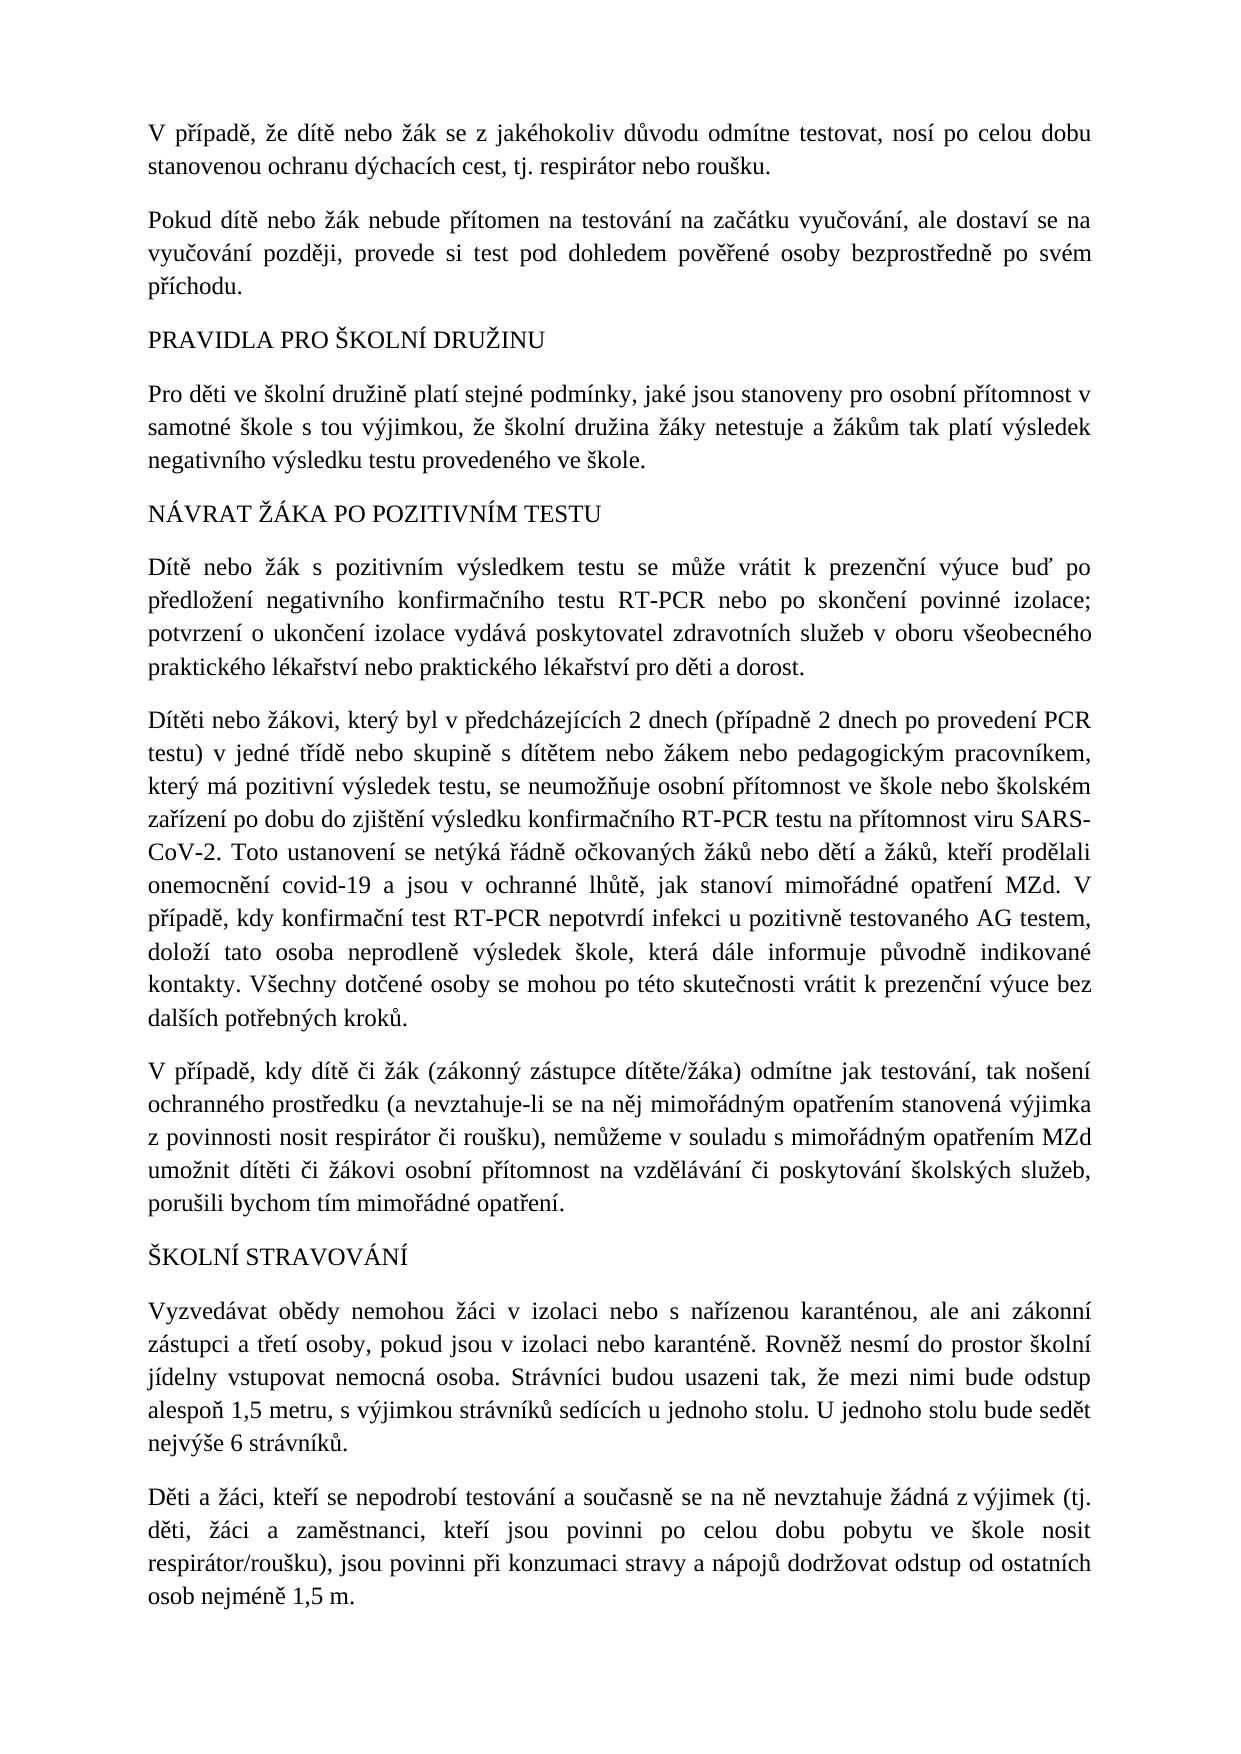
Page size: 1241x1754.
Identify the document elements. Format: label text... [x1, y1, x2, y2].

text V případě, kdy dítě či žák (zákonný zástupce dítěte/žáka) odmítne jak testování, tak nošení ochranného prostředku (a nevztahuje-li se na něj mimořádným opatřením stanovená výjimka z povinnosti nosit respirátor či roušku), nemůžeme v souladu s mimořádným opatřením MZd umožnit dítěti či žákovi osobní přítomnost na vzdělávání či poskytování školských služeb, porušili bychom tím mimořádné opatření. [148, 1056, 1093, 1217]
text Vyzvedávat obědy nemohou žáci v izolaci nebo s nařízenou karanténou, ale ani zákonní zástupci a třetí osoby, pokud jsou v izolaci nebo karanténě. Rovněž nesmí do prostor školní jídelny vstupovat nemocná osoba. Strávníci budou usazeni tak, že mezi nimi bude odstup alespoň 1,5 metru, s výjimkou strávníků sedících u jednoho stolu. U jednoho stolu bude sedět nejvýše 6 strávníků. [148, 1296, 1093, 1457]
text ŠKOLNÍ STRAVOVÁNÍ [148, 1242, 1093, 1271]
text V případě, že dítě nebo žák se z jakéhokoliv důvodu odmítne testovat, nosí po celou dobu stanovenou ochranu dýchacích cest, tj. respirátor nebo roušku. [148, 118, 1093, 180]
text Pro děti ve školní družině platí stejné podmínky, jaké jsou stanoveny pro osobní přítomnost v samotné škole s tou výjimkou, že školní družina žáky netestuje a žákům tak platí výsledek negativního výsledku testu provedeného ve škole. [148, 379, 1093, 473]
text Dítěti nebo žákovi, který byl v předcházejících 2 dnech (případně 2 dnech po provedení PCR testu) v jedné třídě nebo skupině s dítětem nebo žákem nebo pedagogickým pracovníkem, který má pozitivní výsledek testu, se neumožňuje osobní přítomnost ve škole nebo školském zařízení po dobu do zjištění výsledku konfirmačního RT-PCR testu na přítomnost viru SARS-CoV-2. Toto ustanovení se netýká řádně očkovaných žáků nebo dětí a žáků, kteří prodělali onemocnění covid-19 a jsou v ochranné lhůtě, jak stanoví mimořádné opatření MZd. V případě, kdy konfirmační test RT-PCR nepotvrdí infekci u pozitivně testovaného AG testem, doloží tato osoba neprodleně výsledek škole, která dále informuje původně indikované kontakty. Všechny dotčené osoby se mohou po této skutečnosti vrátit k prezenční výuce bez dalších potřebných kroků. [148, 705, 1093, 1031]
text Pokud dítě nebo žák nebude přítomen na testování na začátku vyučování, ale dostaví se na vyučování později, provede si test pod dohledem pověřené osoby bezprostředně po svém příchodu. [148, 205, 1093, 300]
text PRAVIDLA PRO ŠKOLNÍ DRUŽINU [148, 325, 1093, 354]
text Dítě nebo žák s pozitivním výsledkem testu se může vrátit k prezenční výuce buď po předložení negativního konfirmačního testu RT-PCR nebo po skončení povinné izolace; potvrzení o ukončení izolace vydává poskytovatel zdravotních služeb v oboru všeobecného praktického lékařství nebo praktického lékařství pro děti a dorost. [148, 552, 1093, 680]
text NÁVRAT ŽÁKA PO POZITIVNÍM TESTU [148, 499, 1093, 527]
text Děti a žáci, kteří se nepodrobí testování a současně se na ně nevztahuje žádná z výjimek (tj. děti, žáci a zaměstnanci, kteří jsou povinni po celou dobu pobytu ve škole nosit respirátor/roušku), jsou povinni při konzumaci stravy a nápojů dodržovat odstup od ostatních osob nejméně 1,5 m. [148, 1482, 1093, 1610]
